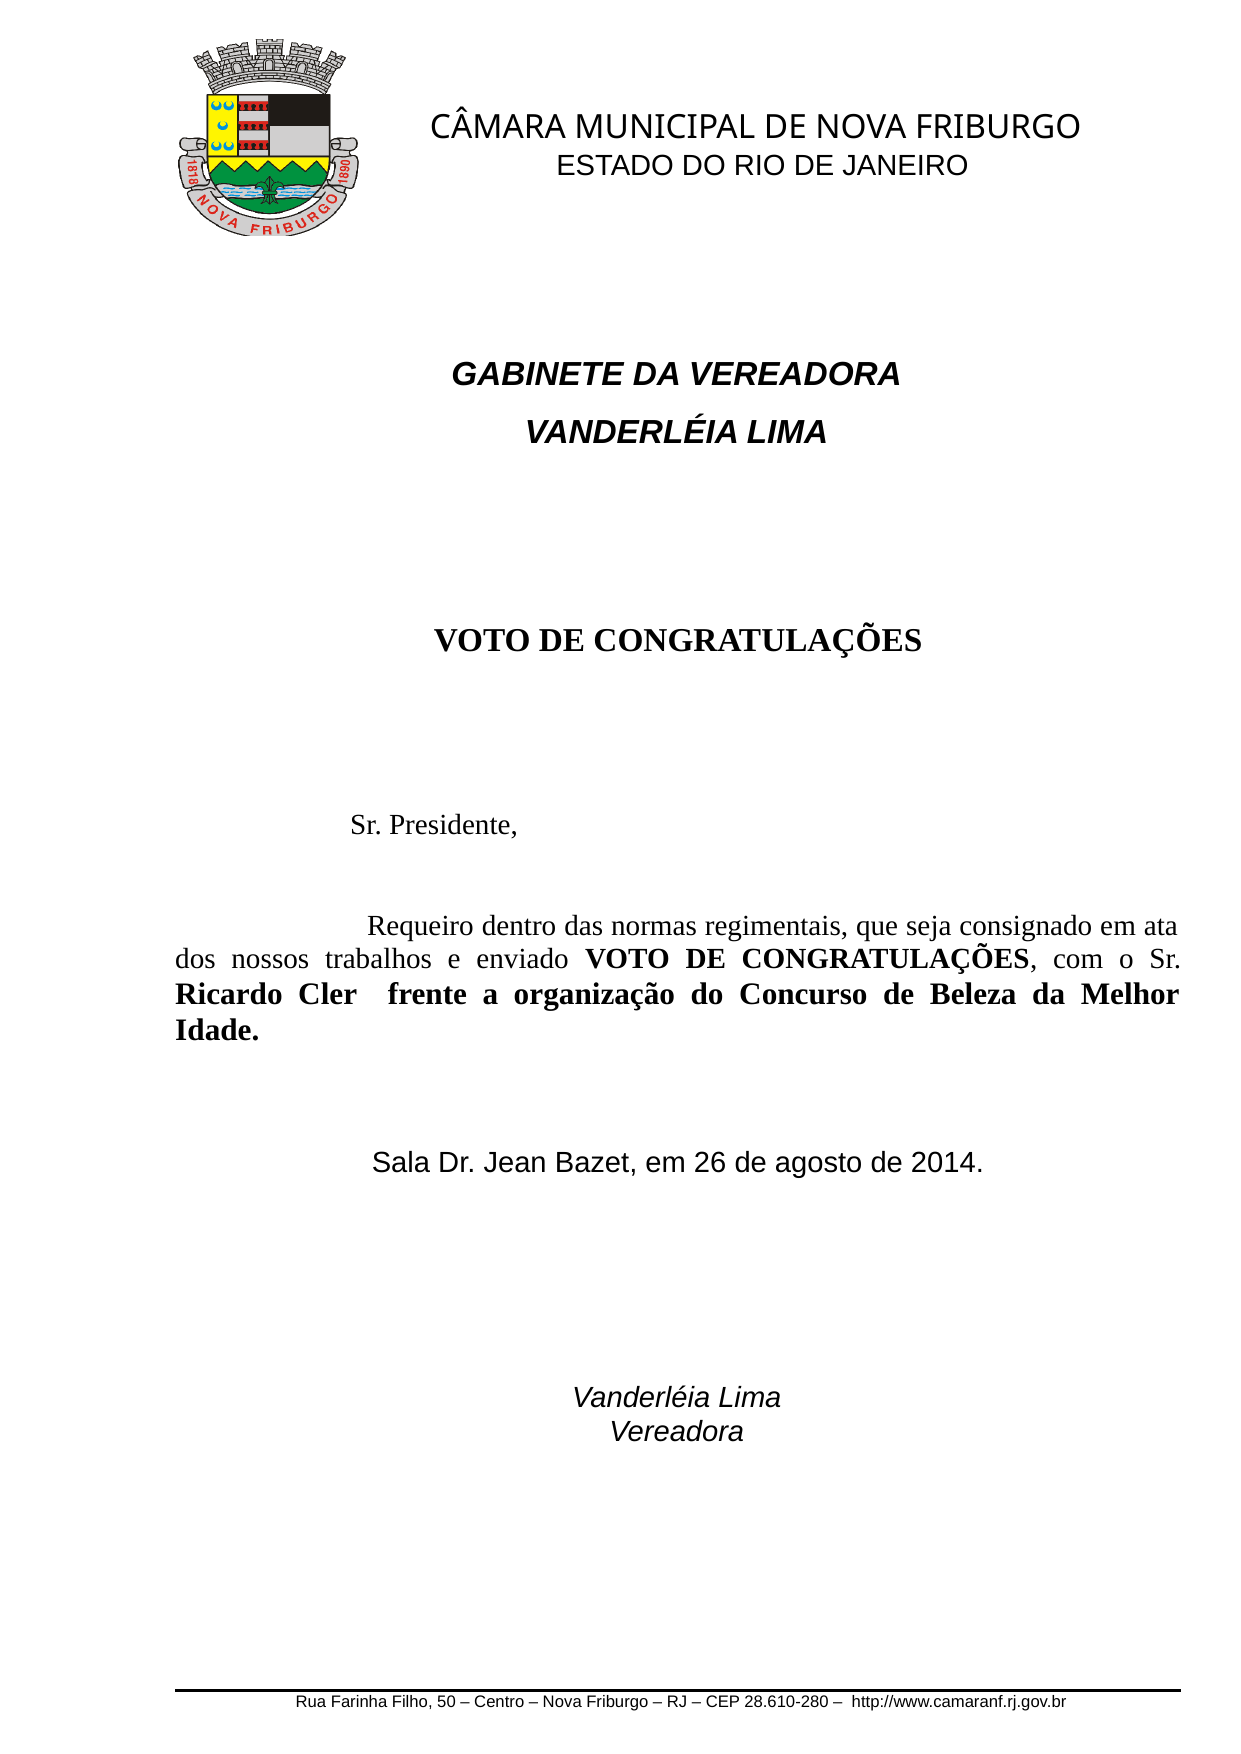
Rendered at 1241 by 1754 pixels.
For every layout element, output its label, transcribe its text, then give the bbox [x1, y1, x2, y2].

text Vereadora [175, 1414, 1181, 1447]
text VANDERLÉIA LIMA [175, 412, 1181, 450]
text VOTO DE CONGRATULAÇÕES [175, 621, 1181, 659]
text GABINETE DA VEREADORA [175, 354, 1181, 393]
text Sr. Presidente, [175, 807, 1181, 841]
text Requeiro dentro das normas regimentais, que seja consignado em ata dos nossos trabalhos e enviado VOTO DE CONGRATULAÇÕES, com o Sr. Ricardo Cler frente a organização do Concurso de Beleza da Melhor Idade. [175, 908, 1181, 1047]
text Sala Dr. Jean Bazet, em 26 de agosto de 2014. [175, 1145, 1181, 1179]
text Vanderléia Lima [175, 1380, 1181, 1414]
